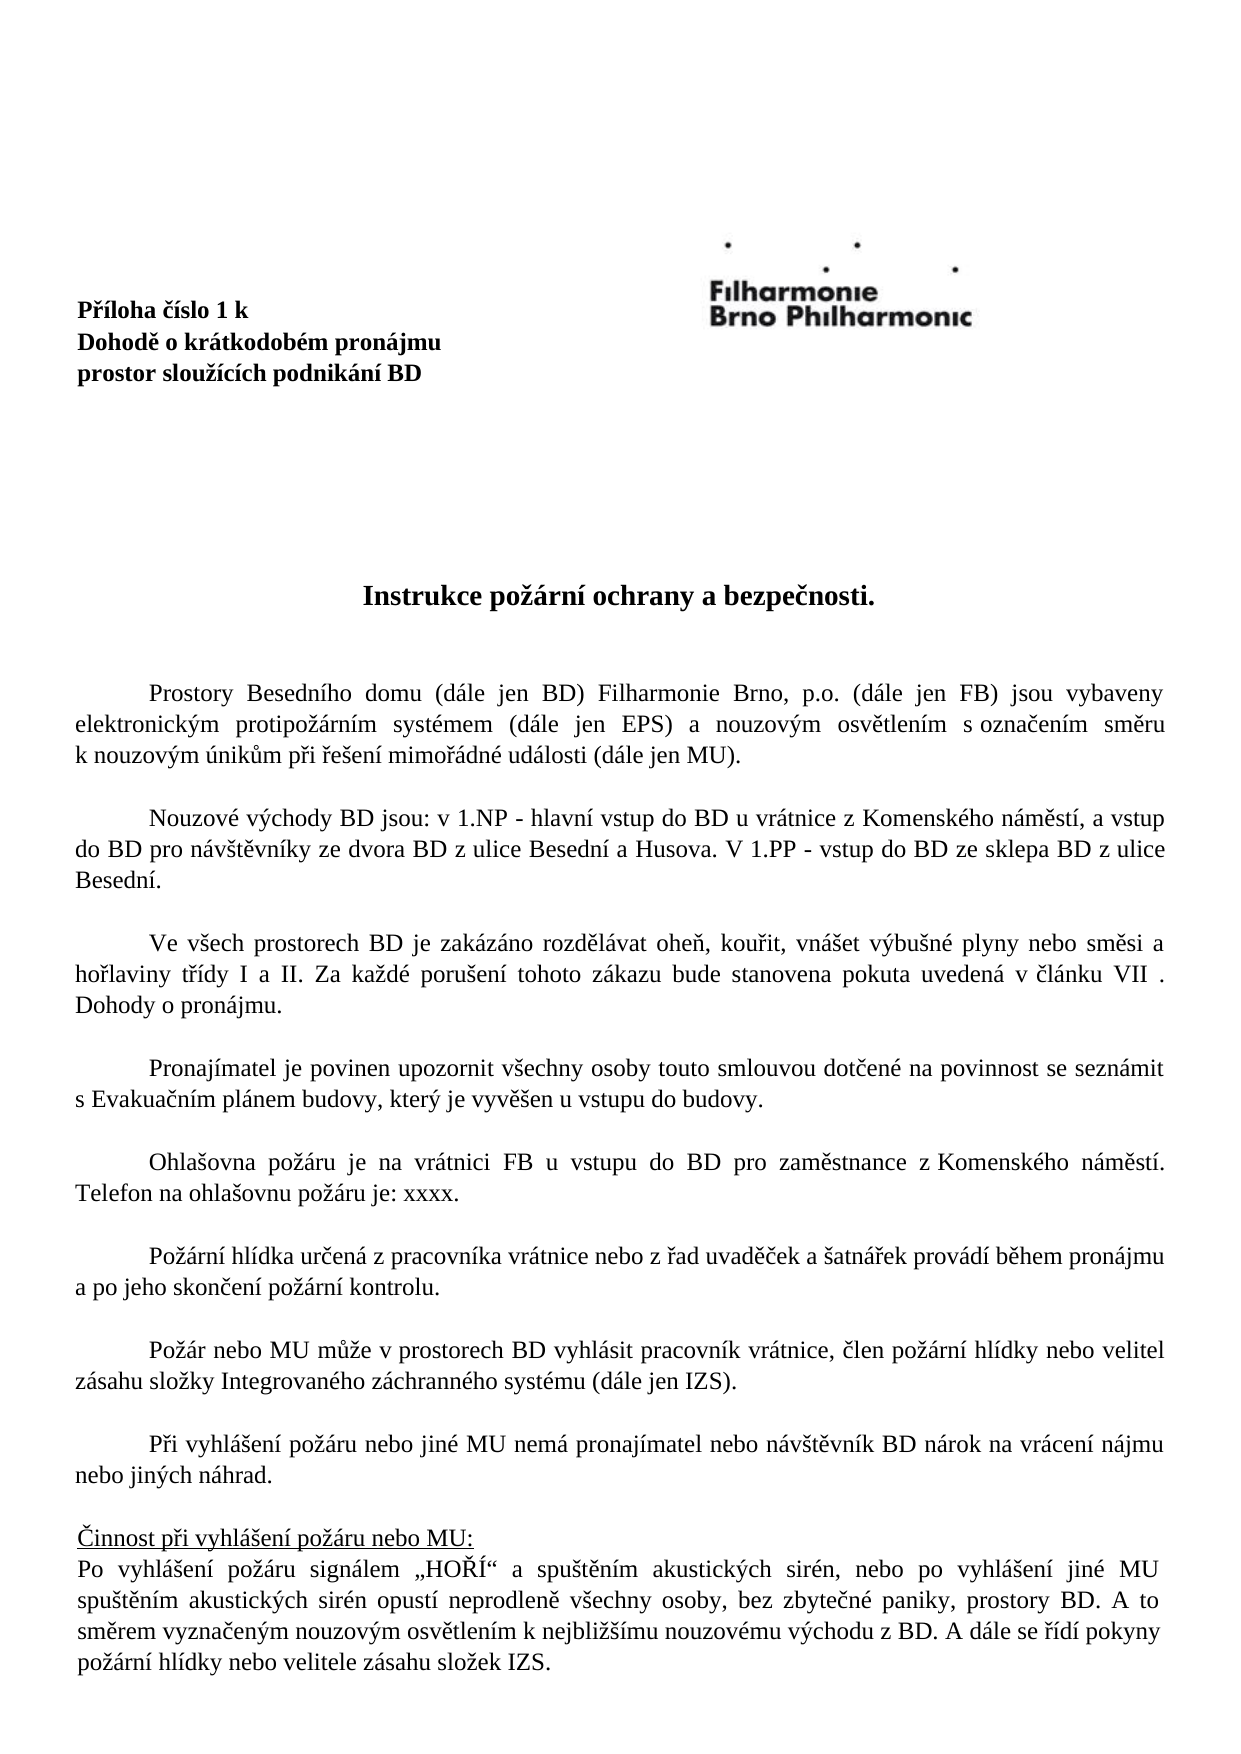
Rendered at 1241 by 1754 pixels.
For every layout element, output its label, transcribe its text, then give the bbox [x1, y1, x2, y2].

text Instrukce požární ochrany a bezpečnosti. [77, 578, 1161, 612]
text prostor sloužících podnikání BD [77, 358, 1161, 387]
text Při vyhlášení požáru nebo jiné MU nemá pronajímatel nebo návštěvník BD nárok na vrácení nájmu nebo jiných náhrad. [75, 1429, 1165, 1488]
text Pronajímatel je povinen upozornit všechny osoby touto smlouvou dotčené na povinnost se seznámit s Evakuačním plánem budovy, který je vyvěšen u vstupu do budovy. [75, 1053, 1165, 1113]
text Prostory Besedního domu (dále jen BD) Filharmonie Brno, p.o. (dále jen FB) jsou vybaveny elektronickým protipožárním systémem (dále jen EPS) a nouzovým osvětlením s označením směru k nouzovým únikům při řešení mimořádné události (dále jen MU). [75, 678, 1165, 769]
text Požár nebo MU může v prostorech BD vyhlásit pracovník vrátnice, člen požární hlídky nebo velitel zásahu složky Integrovaného záchranného systému (dále jen IZS). [75, 1335, 1165, 1394]
text Po vyhlášení požáru signálem „HOŘÍ“ a spuštěním akustických sirén, nebo po vyhlášení jiné MU spuštěním akustických sirén opustí neprodleně všechny osoby, bez zbytečné paniky, prostory BD. A to směrem vyznačeným nouzovým osvětlením k nejbližšímu nouzovému východu z BD. A dále se řídí pokyny požární hlídky nebo velitele zásahu složek IZS. [77, 1554, 1161, 1676]
text [992, 295, 1161, 324]
text Ve všech prostorech BD je zakázáno rozdělávat oheň, kouřit, vnášet výbušné plyny nebo směsi a hořlaviny třídy I a II. Za každé porušení tohoto zákazu bude stanovena pokuta uvedená v článku VII . Dohody o pronájmu. [75, 928, 1165, 1019]
text Příloha číslo 1 k [77, 295, 690, 324]
text Dohodě o krátkodobém pronájmu [77, 327, 1161, 355]
text Nouzové východy BD jsou: v 1.NP - hlavní vstup do BD u vrátnice z Komenského náměstí, a vstup do BD pro návštěvníky ze dvora BD z ulice Besední a Husova. V 1.PP - vstup do BD ze sklepa BD z ulice Besední. [75, 803, 1165, 894]
text Požární hlídka určená z pracovníka vrátnice nebo z řad uvaděček a šatnářek provádí během pronájmu a po jeho skončení požární kontrolu. [75, 1241, 1165, 1301]
text Ohlašovna požáru je na vrátnici FB u vstupu do BD pro zaměstnance z Komenského náměstí. Telefon na ohlašovnu požáru je: xxxx. [75, 1147, 1165, 1207]
text Činnost při vyhlášení požáru nebo MU: [77, 1523, 1161, 1551]
